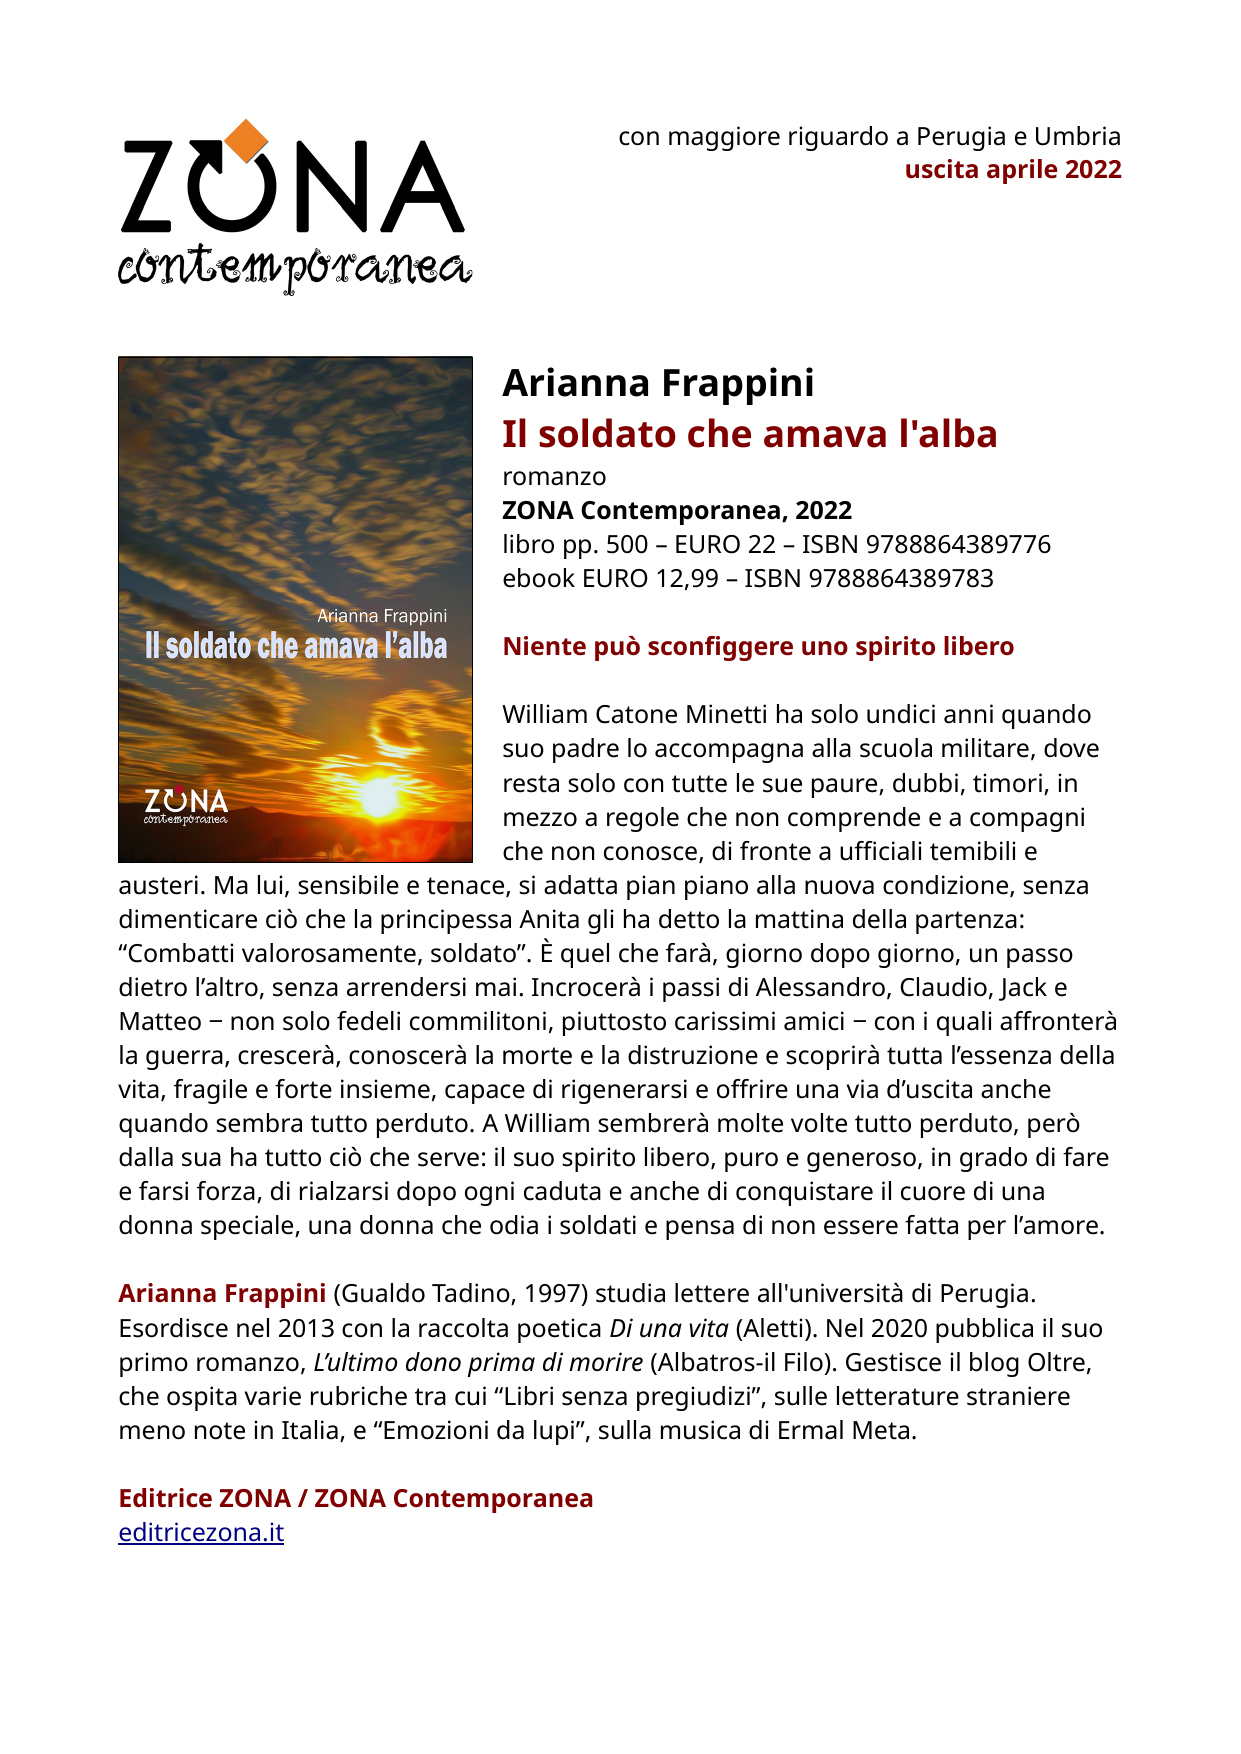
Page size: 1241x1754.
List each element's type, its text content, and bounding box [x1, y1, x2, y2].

text ebook EURO 12,99 – ISBN 9788864389783 [473, 561, 1122, 595]
text editricezona.it [118, 1514, 1122, 1549]
picture [119, 358, 472, 862]
text ZONA Contemporanea, 2022 [473, 493, 1122, 527]
text Arianna Frappini [473, 357, 1122, 408]
text William Catone Minetti ha solo undici anni quando suo padre lo accompagna alla scuola militare, dove resta solo con tutte le sue paure, dubbi, timori, in mezzo a regole che non comprende e a compagni che non conosce, di fronte a ufficiali temibili e austeri. Ma lui, sensibile e tenace, si adatta pian piano alla nuova condizione, senza dimenticare ciò che la principessa Anita gli ha detto la mattina della partenza: “Combatti valorosamente, soldato”. è quel che farà, giorno dopo giorno, un passo dietro l’altro, senza arrendersi mai. Incrocerà i passi di Alessandro, Claudio, Jack e Matteo ‒ non solo fedeli commilitoni, piuttosto carissimi amici ‒ con i quali affronterà la guerra, crescerà, conoscerà la morte e la distruzione e scoprirà tutta l’essenza della vita, fragile e forte insieme, capace di rigenerarsi e offrire una via d’uscita anche quando sembra tutto perduto. A William sembrerà molte volte tutto perduto, però dalla sua ha tutto ciò che serve: il suo spirito libero, puro e generoso, in grado di fare e farsi forza, di rialzarsi dopo ogni caduta e anche di conquistare il cuore di una donna speciale, una donna che odia i soldati e pensa di non essere fatta per l’amore. [118, 697, 1122, 1242]
text libro pp. 500 – EURO 22 – ISBN 9788864389776 [473, 527, 1122, 561]
text Editrice ZONA / ZONA Contemporanea [118, 1481, 1122, 1514]
picture [118, 118, 473, 296]
text romanzo [473, 459, 1122, 493]
text Niente può sconfiggere uno spirito libero [473, 629, 1122, 663]
text Il soldato che amava l'alba [473, 408, 1122, 459]
text Arianna Frappini (Gualdo Tadino, 1997) studia lettere all'università di Perugia. Esordisce nel 2013 con la raccolta poetica Di una vita (Aletti). Nel 2020 pubblica il suo primo romanzo, L’ultimo dono prima di morire (Albatros-il Filo). Gestisce il blog Oltre, che ospita varie rubriche tra cui “Libri senza pregiudizi”, sulle letterature straniere meno note in Italia, e “Emozioni da lupi”, sulla musica di Ermal Meta. [118, 1276, 1122, 1446]
text uscita aprile 2022 [473, 152, 1122, 186]
text con maggiore riguardo a Perugia e Umbria [473, 118, 1122, 152]
